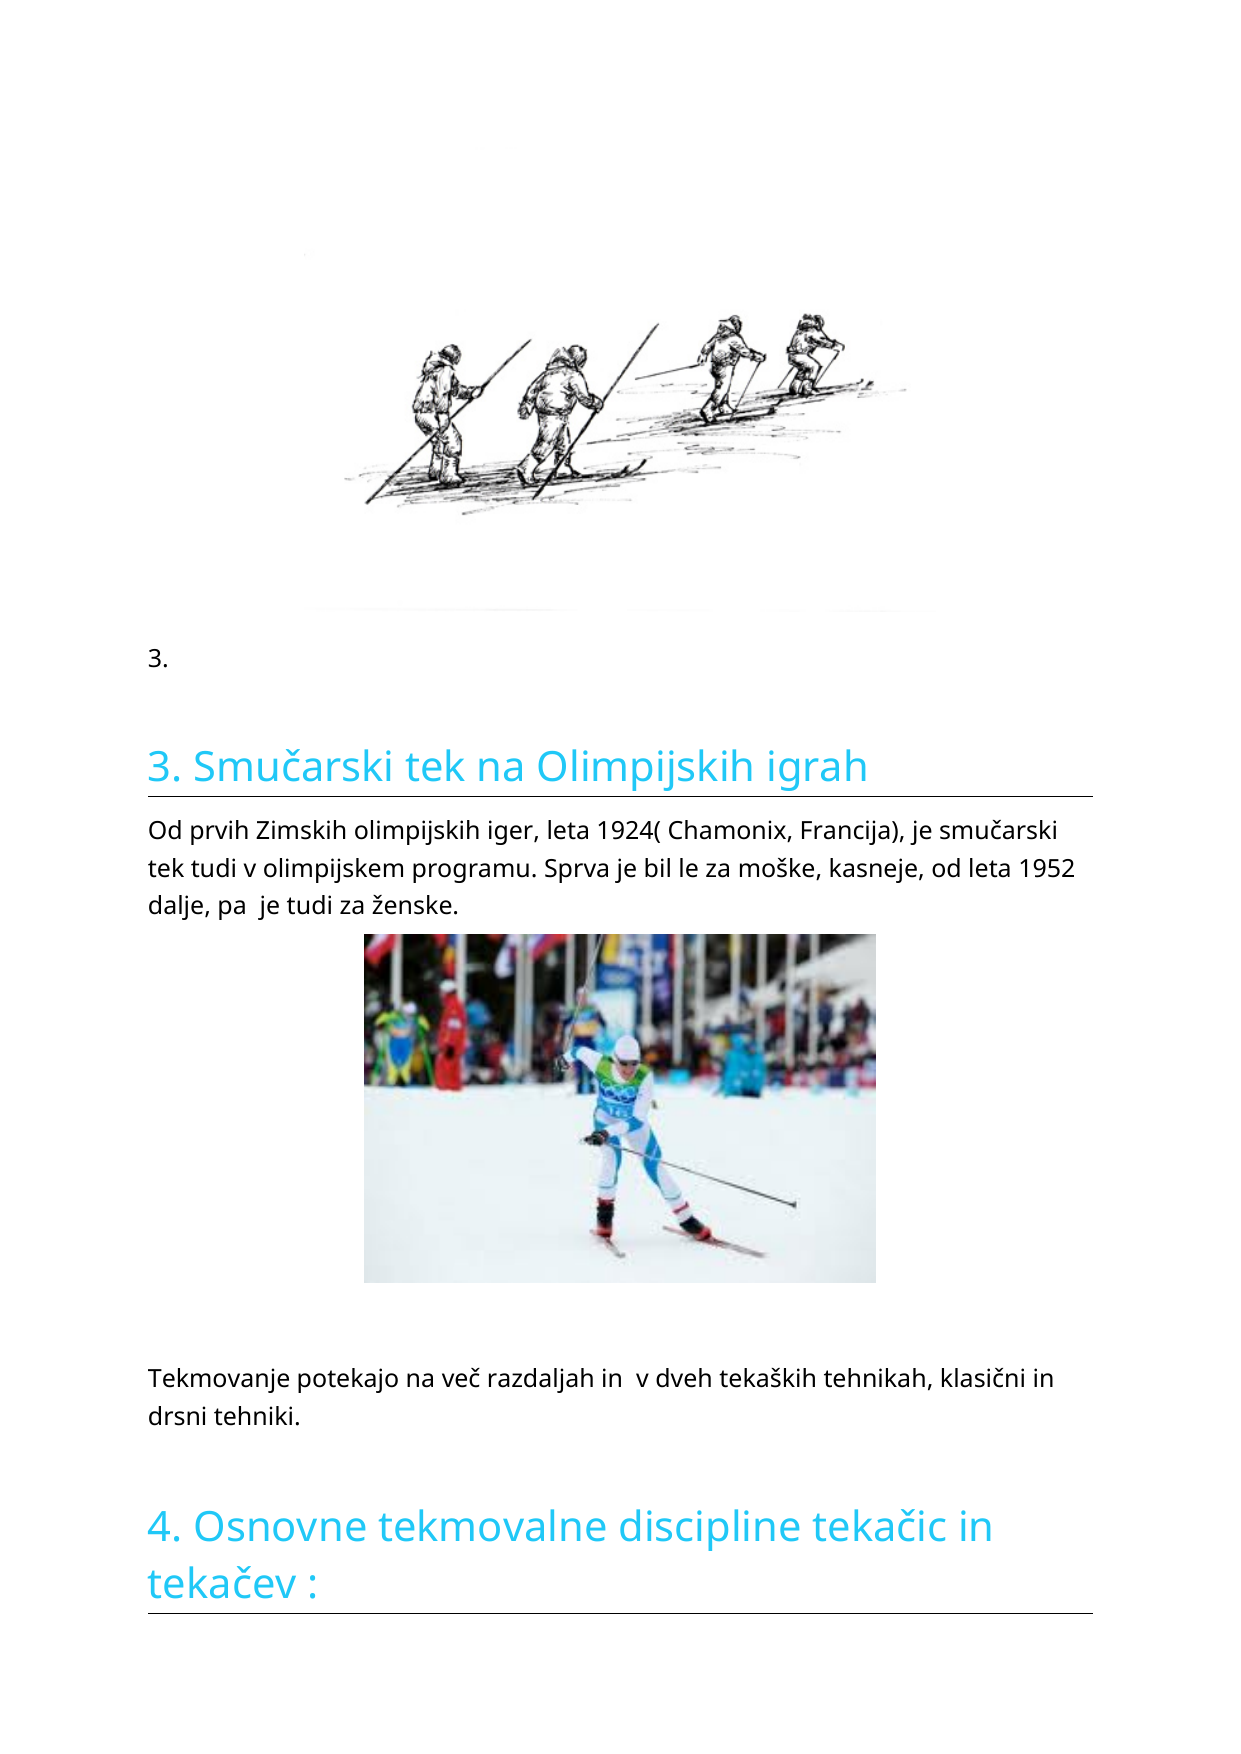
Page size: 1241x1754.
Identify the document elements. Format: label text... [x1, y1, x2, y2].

text 4. Osnovne tekmovalne discipline tekačic in tekačev : [148, 1497, 1093, 1613]
text 3. Smučarski tek na Olimpijskih igrah [148, 737, 1093, 796]
text Od prvih Zimskih olimpijskih iger, leta 1924( Chamonix, Francija), je smučarski tek tudi v olimpijskem programu. Sprva je bil le za moške, kasneje, od leta 1952 dalje, pa je tudi za ženske. [148, 809, 1093, 922]
text 3. [148, 637, 1093, 674]
text Tekmovanje potekajo na več razdaljah in v dveh tekaških tehnikah, klasični in drsni tehniki. [148, 1357, 1093, 1432]
picture [304, 147, 936, 612]
picture [364, 934, 876, 1283]
